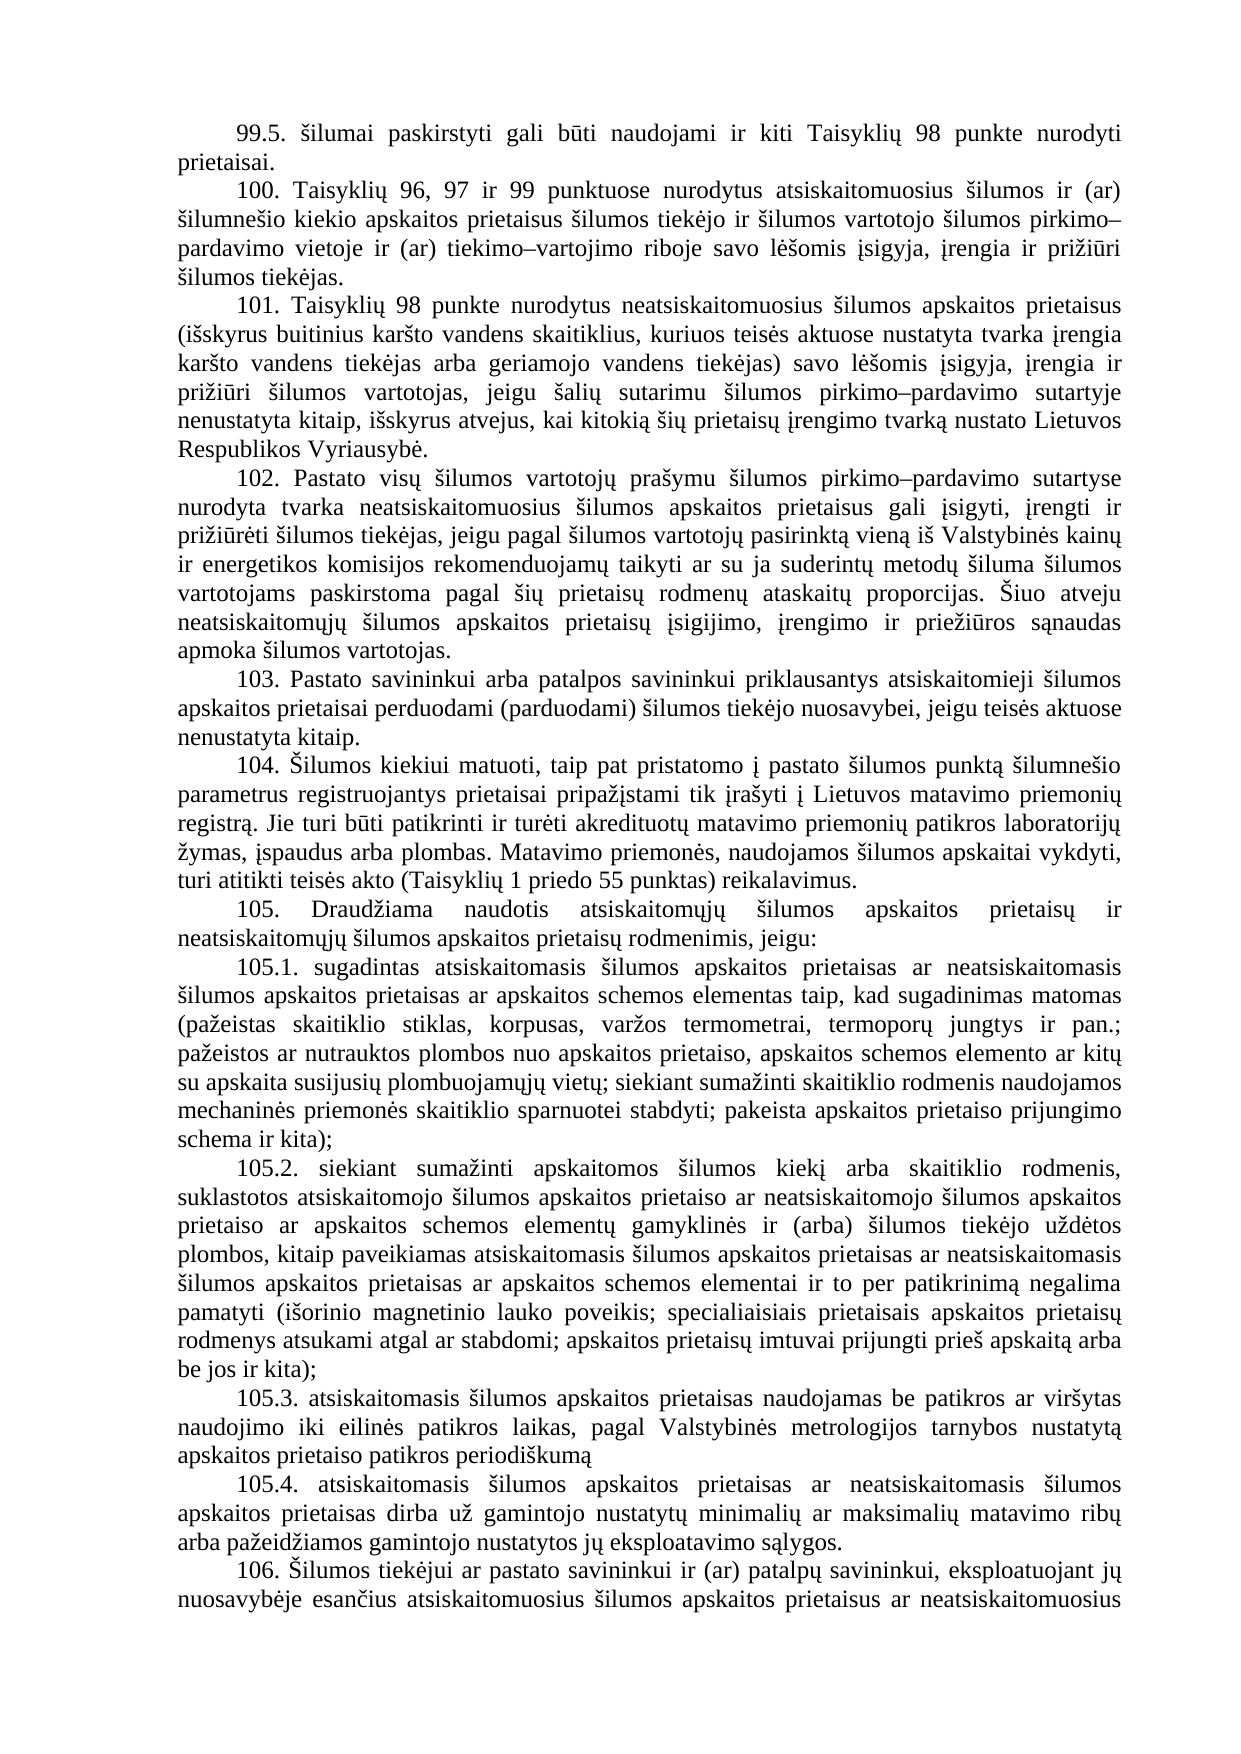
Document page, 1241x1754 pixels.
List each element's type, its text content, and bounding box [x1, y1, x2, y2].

text 103. Pastato savininkui arba patalpos savininkui priklausantys atsiskaitomieji šilumos apskaitos prietaisai perduodami (parduodami) šilumos tiekėjo nuosavybei, jeigu teisės aktuose nenustatyta kitaip. [177, 664, 1122, 751]
text 105.1. sugadintas atsiskaitomasis šilumos apskaitos prietaisas ar neatsiskaitomasis šilumos apskaitos prietaisas ar apskaitos schemos elementas taip, kad sugadinimas matomas (pažeistas skaitiklio stiklas, korpusas, varžos termometrai, termoporų jungtys ir pan.; pažeistos ar nutrauktos plombos nuo apskaitos prietaiso, apskaitos schemos elemento ar kitų su apskaita susijusių plombuojamųjų vietų; siekiant sumažinti skaitiklio rodmenis naudojamos mechaninės priemonės skaitiklio sparnuotei stabdyti; pakeista apskaitos prietaiso prijungimo schema ir kita); [177, 952, 1122, 1153]
text 102. Pastato visų šilumos vartotojų prašymu šilumos pirkimo–pardavimo sutartyse nurodyta tvarka neatsiskaitomuosius šilumos apskaitos prietaisus gali įsigyti, įrengti ir prižiūrėti šilumos tiekėjas, jeigu pagal šilumos vartotojų pasirinktą vieną iš Valstybinės kainų ir energetikos komisijos rekomenduojamų taikyti ar su ja suderintų metodų šiluma šilumos vartotojams paskirstoma pagal šių prietaisų rodmenų ataskaitų proporcijas. Šiuo atveju neatsiskaitomųjų šilumos apskaitos prietaisų įsigijimo, įrengimo ir priežiūros sąnaudas apmoka šilumos vartotojas. [177, 463, 1122, 664]
text 99.5. šilumai paskirstyti gali būti naudojami ir kiti Taisyklių 98 punkte nurodyti prietaisai. [177, 118, 1122, 176]
text 105. Draudžiama naudotis atsiskaitomųjų šilumos apskaitos prietaisų ir neatsiskaitomųjų šilumos apskaitos prietaisų rodmenimis, jeigu: [177, 894, 1122, 952]
text 106. Šilumos tiekėjui ar pastato savininkui ir (ar) patalpų savininkui, eksploatuojant jų nuosavybėje esančius atsiskaitomuosius šilumos apskaitos prietaisus ar neatsiskaitomuosius [177, 1556, 1122, 1613]
text 100. Taisyklių 96, 97 ir 99 punktuose nurodytus atsiskaitomuosius šilumos ir (ar) šilumnešio kiekio apskaitos prietaisus šilumos tiekėjo ir šilumos vartotojo šilumos pirkimo–pardavimo vietoje ir (ar) tiekimo–vartojimo riboje savo lėšomis įsigyja, įrengia ir prižiūri šilumos tiekėjas. [177, 176, 1122, 291]
text 104. Šilumos kiekiui matuoti, taip pat pristatomo į pastato šilumos punktą šilumnešio parametrus registruojantys prietaisai pripažįstami tik įrašyti į Lietuvos matavimo priemonių registrą. Jie turi būti patikrinti ir turėti akredituotų matavimo priemonių patikros laboratorijų žymas, įspaudus arba plombas. Matavimo priemonės, naudojamos šilumos apskaitai vykdyti, turi atitikti teisės akto (Taisyklių 1 priedo 55 punktas) reikalavimus. [177, 751, 1122, 894]
text 105.3. atsiskaitomasis šilumos apskaitos prietaisas naudojamas be patikros ar viršytas naudojimo iki eilinės patikros laikas, pagal Valstybinės metrologijos tarnybos nustatytą apskaitos prietaiso patikros periodiškumą [177, 1383, 1122, 1469]
text 105.2. siekiant sumažinti apskaitomos šilumos kiekį arba skaitiklio rodmenis, suklastotos atsiskaitomojo šilumos apskaitos prietaiso ar neatsiskaitomojo šilumos apskaitos prietaiso ar apskaitos schemos elementų gamyklinės ir (arba) šilumos tiekėjo uždėtos plombos, kitaip paveikiamas atsiskaitomasis šilumos apskaitos prietaisas ar neatsiskaitomasis šilumos apskaitos prietaisas ar apskaitos schemos elementai ir to per patikrinimą negalima pamatyti (išorinio magnetinio lauko poveikis; specialiaisiais prietaisais apskaitos prietaisų rodmenys atsukami atgal ar stabdomi; apskaitos prietaisų imtuvai prijungti prieš apskaitą arba be jos ir kita); [177, 1153, 1122, 1383]
text 101. Taisyklių 98 punkte nurodytus neatsiskaitomuosius šilumos apskaitos prietaisus (išskyrus buitinius karšto vandens skaitiklius, kuriuos teisės aktuose nustatyta tvarka įrengia karšto vandens tiekėjas arba geriamojo vandens tiekėjas) savo lėšomis įsigyja, įrengia ir prižiūri šilumos vartotojas, jeigu šalių sutarimu šilumos pirkimo–pardavimo sutartyje nenustatyta kitaip, išskyrus atvejus, kai kitokią šių prietaisų įrengimo tvarką nustato Lietuvos Respublikos Vyriausybė. [177, 291, 1122, 463]
text 105.4. atsiskaitomasis šilumos apskaitos prietaisas ar neatsiskaitomasis šilumos apskaitos prietaisas dirba už gamintojo nustatytų minimalių ar maksimalių matavimo ribų arba pažeidžiamos gamintojo nustatytos jų eksploatavimo sąlygos. [177, 1469, 1122, 1556]
